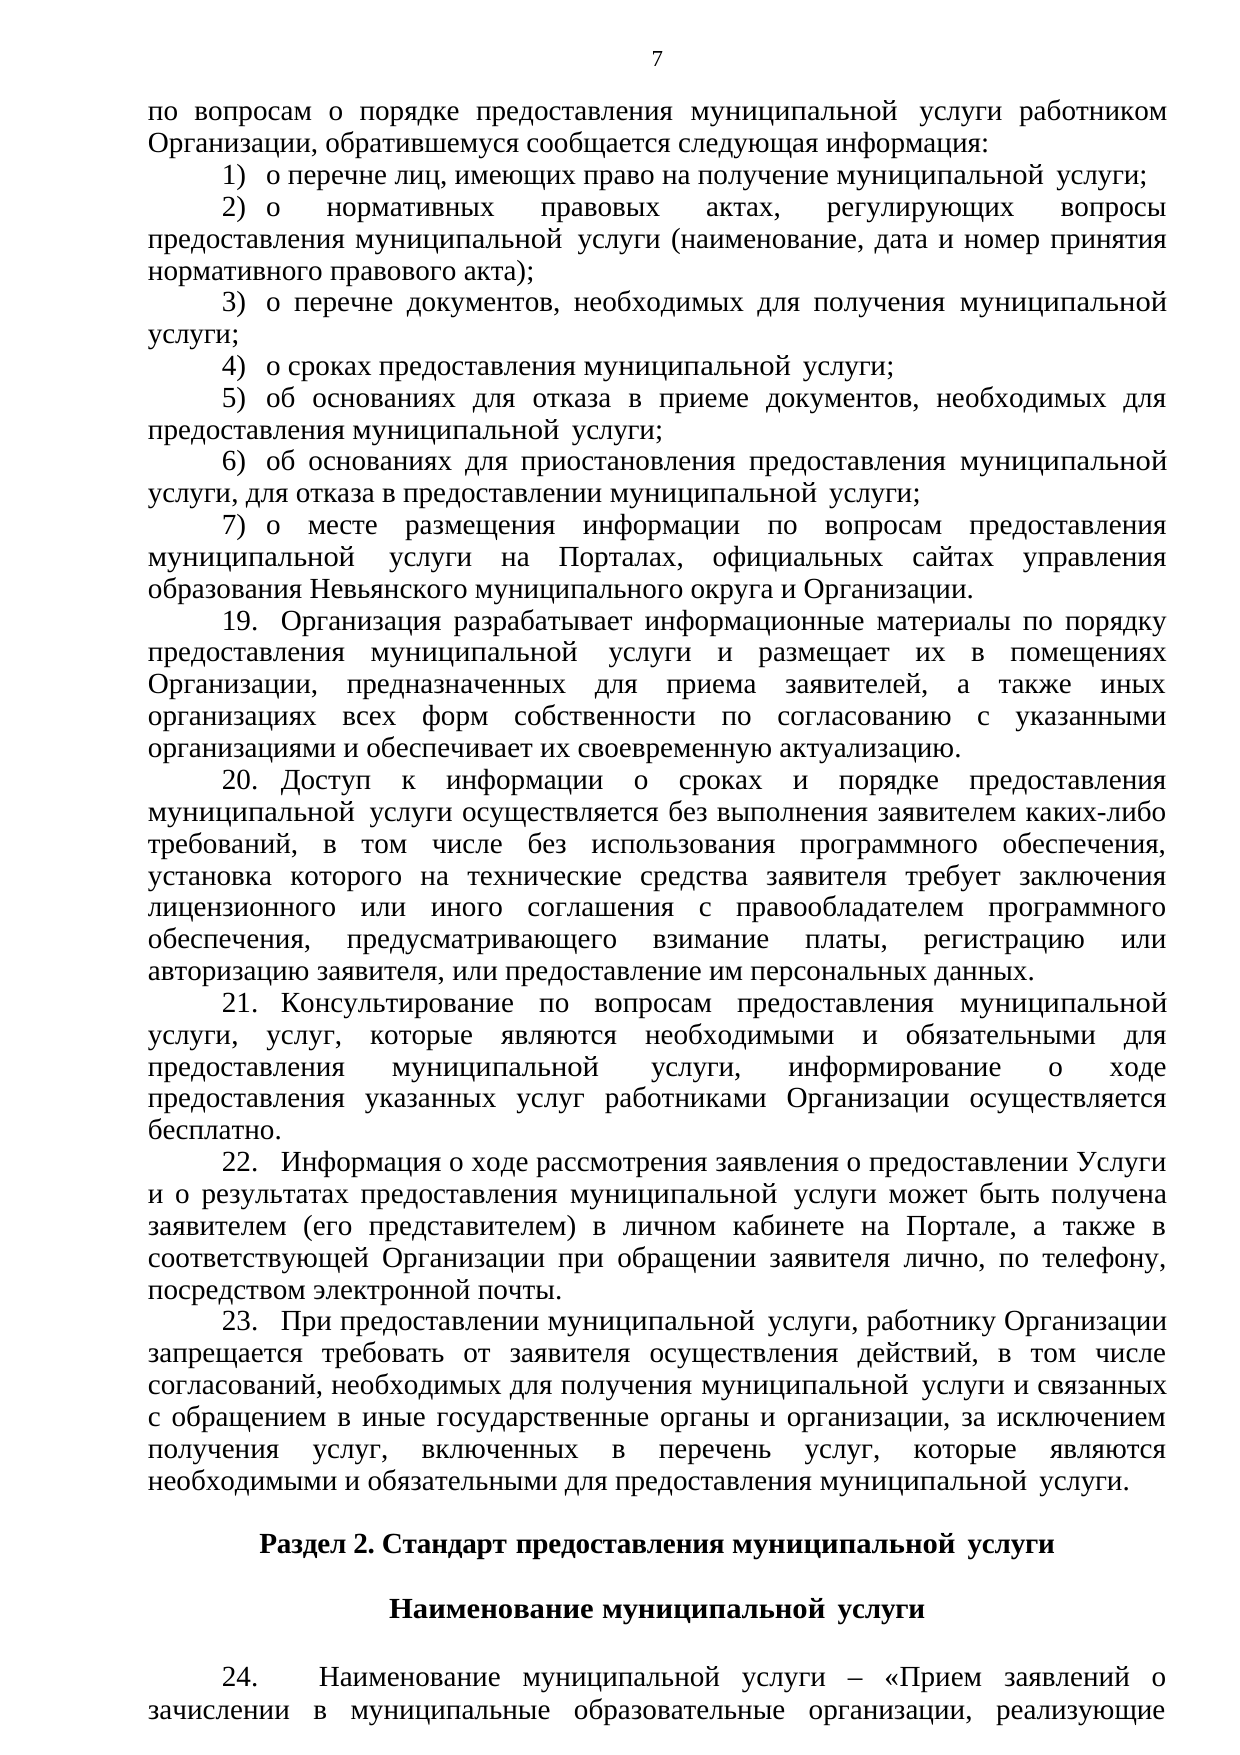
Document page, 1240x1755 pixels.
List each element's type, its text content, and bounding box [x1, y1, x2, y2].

list по вопросам о порядке предоставления муниципальной услуги работником Организации, обратившемуся сообщается следующая информация: [148, 95, 1167, 159]
list Организация разрабатывает информационные материалы по порядку предоставления муниципальной услуги и размещает их в помещениях Организации, предназначенных для приема заявителей, а также иных организациях всех форм собственности по согласованию с указанными организациями и обеспечивает их своевременную актуализацию. [148, 604, 1167, 764]
list о перечне документов, необходимых для получения муниципальной услуги; [148, 286, 1167, 350]
list Информация о ходе рассмотрения заявления о предоставлении Услуги и о результатах предоставления муниципальной услуги может быть получена заявителем (его представителем) в личном кабинете на Портале, а также в соответствующей Организации при обращении заявителя лично, по телефону, посредством электронной почты. [148, 1146, 1167, 1305]
list При предоставлении муниципальной услуги, работнику Организации запрещается требовать от заявителя осуществления действий, в том числе согласований, необходимых для получения муниципальной услуги и связанных с обращением в иные государственные органы и организации, за исключением получения услуг, включенных в перечень услуг, которые являются необходимыми и обязательными для предоставления муниципальной услуги. [148, 1305, 1167, 1496]
list об основаниях для приостановления предоставления муниципальной услуги, для отказа в предоставлении муниципальной услуги; [148, 445, 1167, 509]
list Консультирование по вопросам предоставления муниципальной услуги, услуг, которые являются необходимыми и обязательными для предоставления муниципальной услуги, информирование о ходе предоставления указанных услуг работниками Организации осуществляется бесплатно. [148, 987, 1167, 1146]
list о месте размещения информации по вопросам предоставления муниципальной услуги на Порталах, официальных сайтах управления образования Невьянского муниципального округа и Организации. [148, 509, 1167, 604]
list о перечне лиц, имеющих право на получение муниципальной услуги; [148, 159, 1167, 191]
list о сроках предоставления муниципальной услуги; [148, 350, 1167, 382]
list о нормативных правовых актах, регулирующих вопросы предоставления муниципальной услуги (наименование, дата и номер принятия нормативного правового акта); [148, 191, 1167, 286]
list Наименование муниципальной услуги – «Прием заявлений о зачислении в муниципальные образовательные организации, реализующие [148, 1659, 1166, 1726]
subtitle Раздел 2. Стандарт предоставления муниципальной услуги [148, 1528, 1166, 1560]
list Доступ к информации о сроках и порядке предоставления муниципальной услуги осуществляется без выполнения заявителем каких-либо требований, в том числе без использования программного обеспечения, установка которого на технические средства заявителя требует заключения лицензионного или иного соглашения с правообладателем программного обеспечения, предусматривающего взимание платы, регистрацию или авторизацию заявителя, или предоставление им персональных данных. [148, 764, 1167, 987]
subtitle Наименование муниципальной услуги [148, 1593, 1166, 1625]
list об основаниях для отказа в приеме документов, необходимых для предоставления муниципальной услуги; [148, 382, 1167, 445]
